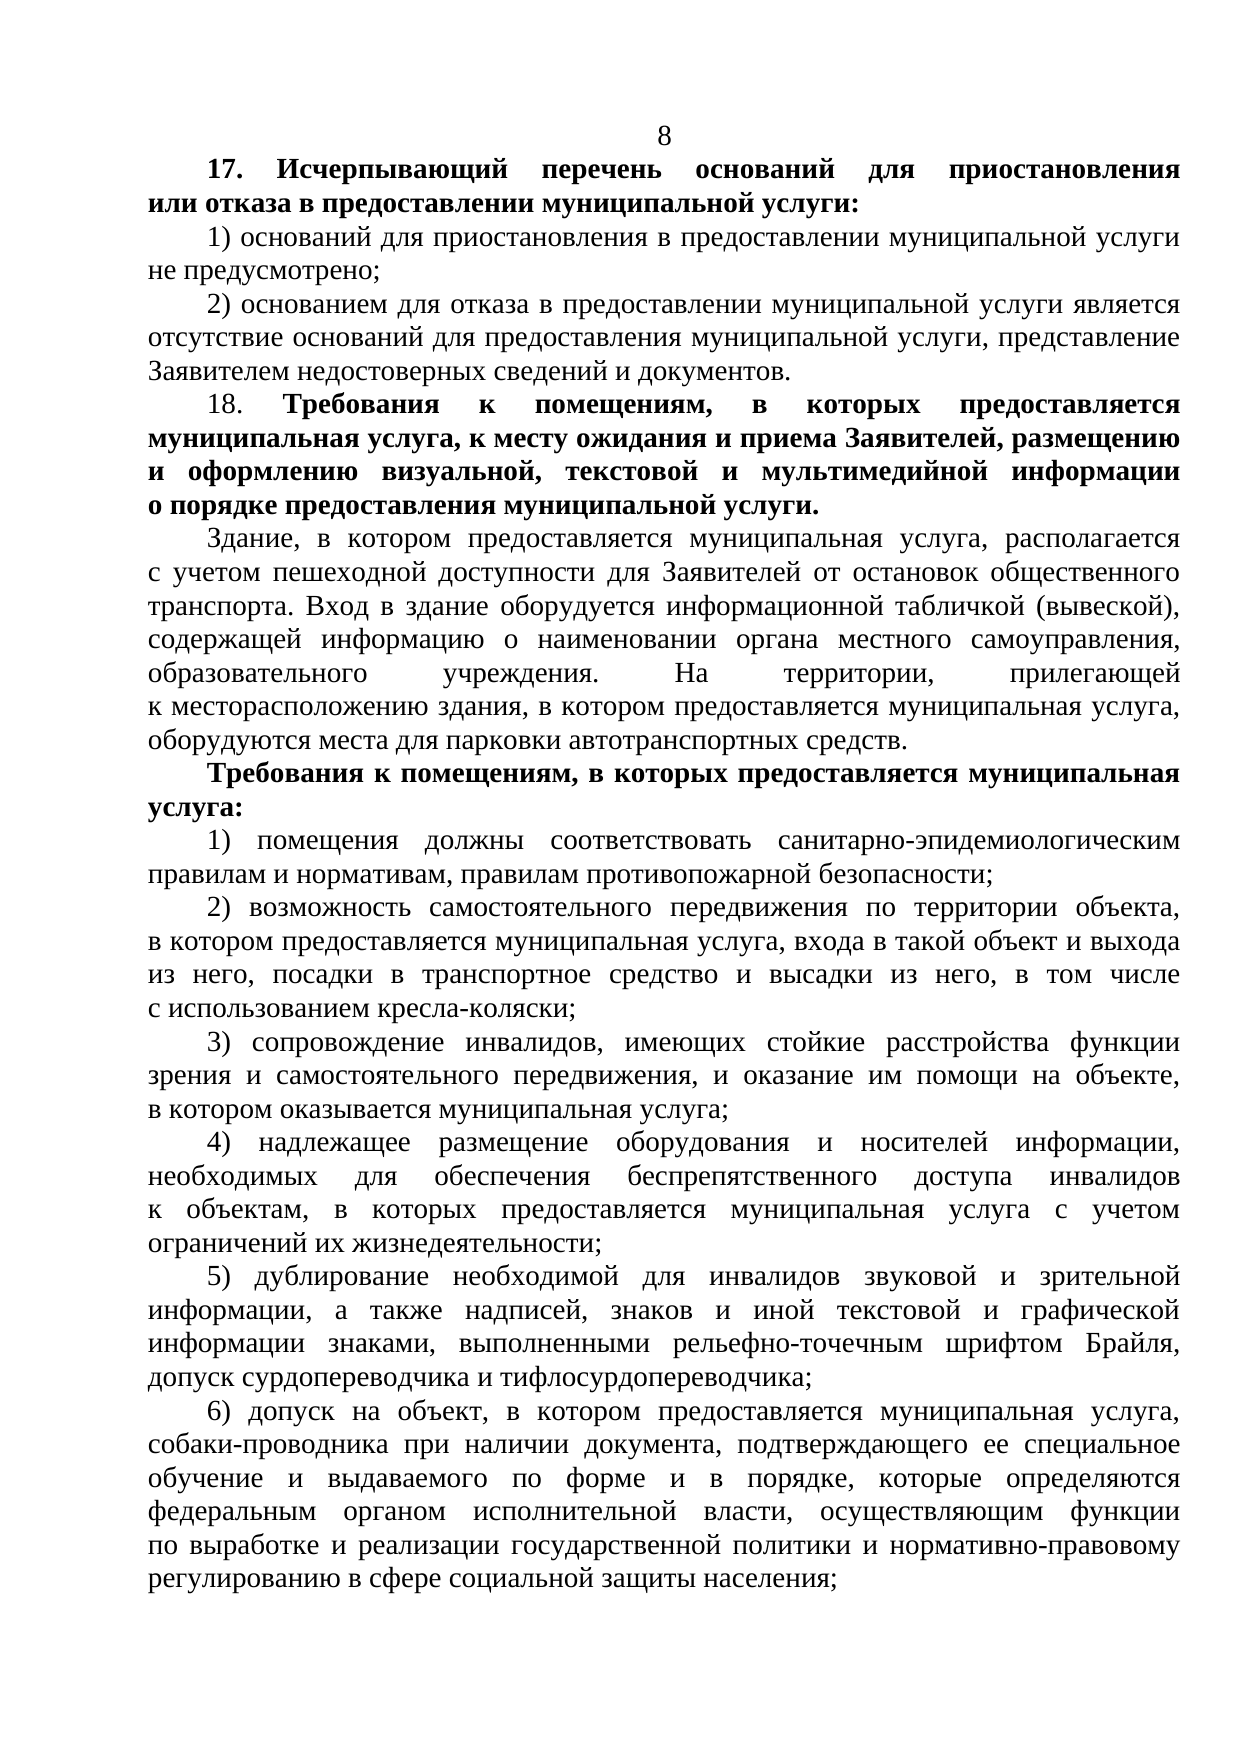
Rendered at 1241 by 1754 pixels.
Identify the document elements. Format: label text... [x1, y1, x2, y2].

text 17. Исчерпывающий перечень оснований для приостановления или отказа в предоставлении муниципальной услуги: [148, 152, 1181, 219]
text 2) основанием для отказа в предоставлении муниципальной услуги является отсутствие оснований для предоставления муниципальной услуги, представление Заявителем недостоверных сведений и документов. [148, 286, 1181, 386]
text 6) допуск на объект, в котором предоставляется муниципальная услуга, собаки-проводника при наличии документа, подтверждающего ее специальное обучение и выдаваемого по форме и в порядке, которые определяются федеральным органом исполнительной власти, осуществляющим функции по выработке и реализации государственной политики и нормативно-правовому регулированию в сфере социальной защиты населения; [148, 1393, 1181, 1594]
text 4) надлежащее размещение оборудования и носителей информации, необходимых для обеспечения беспрепятственного доступа инвалидов к объектам, в которых предоставляется муниципальная услуга с учетом ограничений их жизнедеятельности; [148, 1124, 1181, 1258]
text Здание, в котором предоставляется муниципальная услуга, располагается с учетом пешеходной доступности для Заявителей от остановок общественного транспорта. Вход в здание оборудуется информационной табличкой (вывеской), содержащей информацию о наименовании органа местного самоуправления, образовательного учреждения. На территории, прилегающей к месторасположению здания, в котором предоставляется муниципальная услуга, оборудуются места для парковки автотранспортных средств. [148, 521, 1181, 755]
text 2) возможность самостоятельного передвижения по территории объекта, в котором предоставляется муниципальная услуга, входа в такой объект и выхода из него, посадки в транспортное средство и высадки из него, в том числе с использованием кресла-коляски; [148, 889, 1181, 1024]
text 1) помещения должны соответствовать санитарно-эпидемиологическим правилам и нормативам, правилам противопожарной безопасности; [148, 822, 1181, 889]
text 18. Требования к помещениям, в которых предоставляется муниципальная услуга, к месту ожидания и приема Заявителей, размещению и оформлению визуальной, текстовой и мультимедийной информации о порядке предоставления муниципальной услуги. [148, 386, 1181, 521]
text 5) дублирование необходимой для инвалидов звуковой и зрительной информации, а также надписей, знаков и иной текстовой и графической информации знаками, выполненными рельефно-точечным шрифтом Брайля, допуск сурдопереводчика и тифлосурдопереводчика; [148, 1258, 1181, 1393]
text 3) сопровождение инвалидов, имеющих стойкие расстройства функции зрения и самостоятельного передвижения, и оказание им помощи на объекте, в котором оказывается муниципальная услуга; [148, 1024, 1181, 1124]
text Требования к помещениям, в которых предоставляется муниципальная услуга: [148, 755, 1181, 822]
text 1) оснований для приостановления в предоставлении муниципальной услуги не предусмотрено; [148, 219, 1181, 286]
